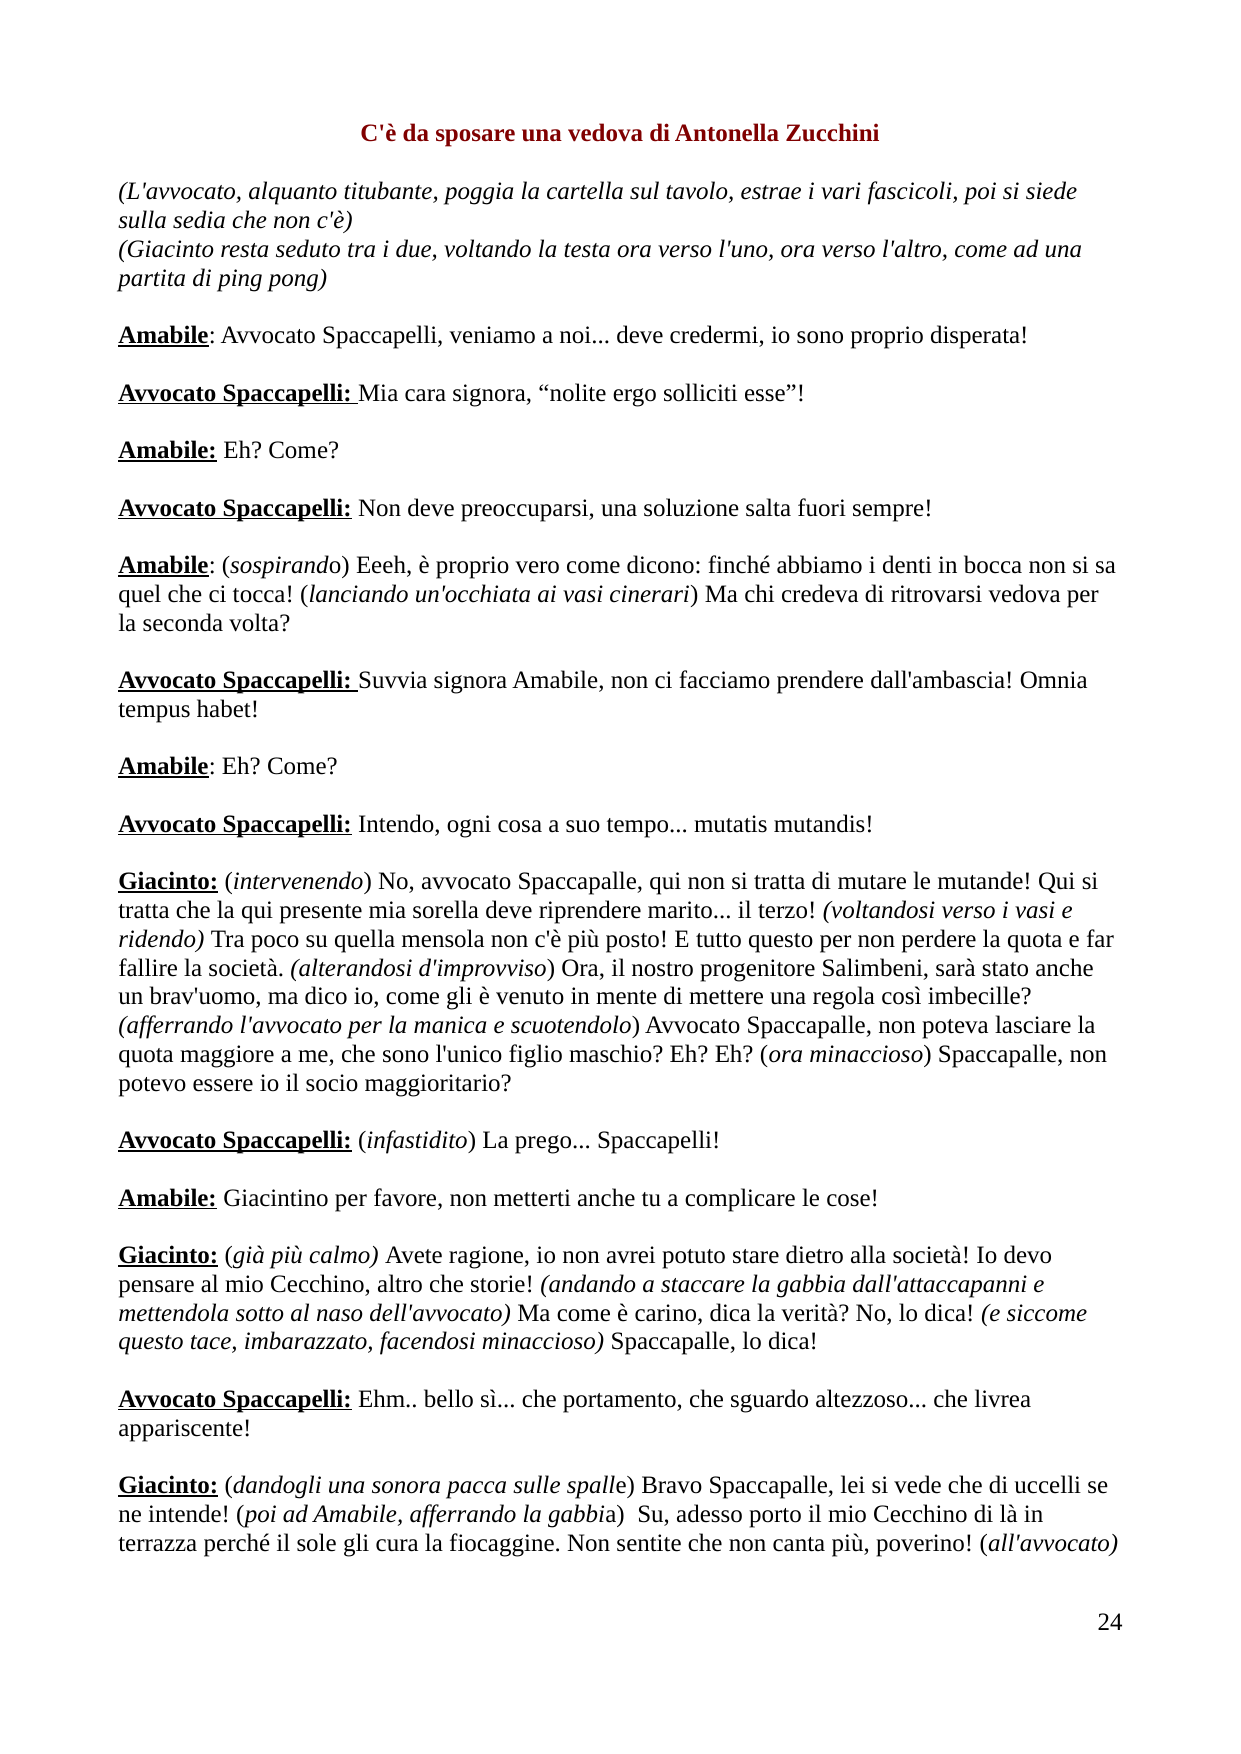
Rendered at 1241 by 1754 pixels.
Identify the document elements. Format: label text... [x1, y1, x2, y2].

text Avvocato Spaccapelli: Non deve preoccuparsi, una soluzione salta fuori sempre! [118, 493, 1122, 521]
text Avvocato Spaccapelli: Mia cara signora, “nolite ergo solliciti esse”! [118, 378, 1122, 406]
text Giacinto: (intervenendo) No, avvocato Spaccapalle, qui non si tratta di mutare le mutande! Qui si tratta che la qui presente mia sorella deve riprendere marito... il terzo! (voltandosi verso i vasi e ridendo) Tra poco su quella mensola non c'è più posto! E tutto questo per non perdere la quota e far fallire la società. (alterandosi d'improvviso) Ora, il nostro progenitore Salimbeni, sarà stato anche un brav'uomo, ma dico io, come gli è venuto in mente di mettere una regola così imbecille?(afferrando l'avvocato per la manica e scuotendolo) Avvocato Spaccapalle, non poteva lasciare la quota maggiore a me, che sono l'unico figlio maschio? Eh? Eh? (ora minaccioso) Spaccapalle, non potevo essere io il socio maggioritario? [118, 866, 1122, 1096]
text Amabile: Eh? Come? [118, 751, 1122, 780]
text Amabile: Eh? Come? [118, 435, 1122, 464]
text Amabile: (sospirando) Eeeh, è proprio vero come dicono: finché abbiamo i denti in bocca non si sa quel che ci tocca! (lanciando un'occhiata ai vasi cinerari) Ma chi credeva di ritrovarsi vedova per la seconda volta? [118, 550, 1122, 636]
text Avvocato Spaccapelli: (infastidito) La prego... Spaccapelli! [118, 1125, 1122, 1154]
text Avvocato Spaccapelli: Ehm.. bello sì... che portamento, che sguardo altezzoso... che livrea appariscente! [118, 1384, 1122, 1441]
text Giacinto: (dandogli una sonora pacca sulle spalle) Bravo Spaccapalle, lei si vede che di uccelli se ne intende! (poi ad Amabile, afferrando la gabbia) Su, adesso porto il mio Cecchino di là in terrazza perché il sole gli cura la fiocaggine. Non sentite che non canta più, poverino! (all'avvocato) [118, 1470, 1122, 1556]
text Avvocato Spaccapelli: Suvvia signora Amabile, non ci facciamo prendere dall'ambascia! Omnia tempus habet! [118, 665, 1122, 723]
text Amabile: Avvocato Spaccapelli, veniamo a noi... deve credermi, io sono proprio disperata! [118, 320, 1122, 349]
text (L'avvocato, alquanto titubante, poggia la cartella sul tavolo, estrae i vari fascicoli, poi si siede sulla sedia che non c'è) [118, 176, 1122, 234]
text Giacinto: (già più calmo) Avete ragione, io non avrei potuto stare dietro alla società! Io devo pensare al mio Cecchino, altro che storie! (andando a staccare la gabbia dall'attaccapanni e mettendola sotto al naso dell'avvocato) Ma come è carino, dica la verità? No, lo dica! (e siccome questo tace, imbarazzato, facendosi minaccioso) Spaccapalle, lo dica! [118, 1240, 1122, 1355]
text (Giacinto resta seduto tra i due, voltando la testa ora verso l'uno, ora verso l'altro, come ad una partita di ping pong) [118, 234, 1122, 291]
text Avvocato Spaccapelli: Intendo, ogni cosa a suo tempo... mutatis mutandis! [118, 809, 1122, 838]
text Amabile: Giacintino per favore, non metterti anche tu a complicare le cose! [118, 1183, 1122, 1211]
